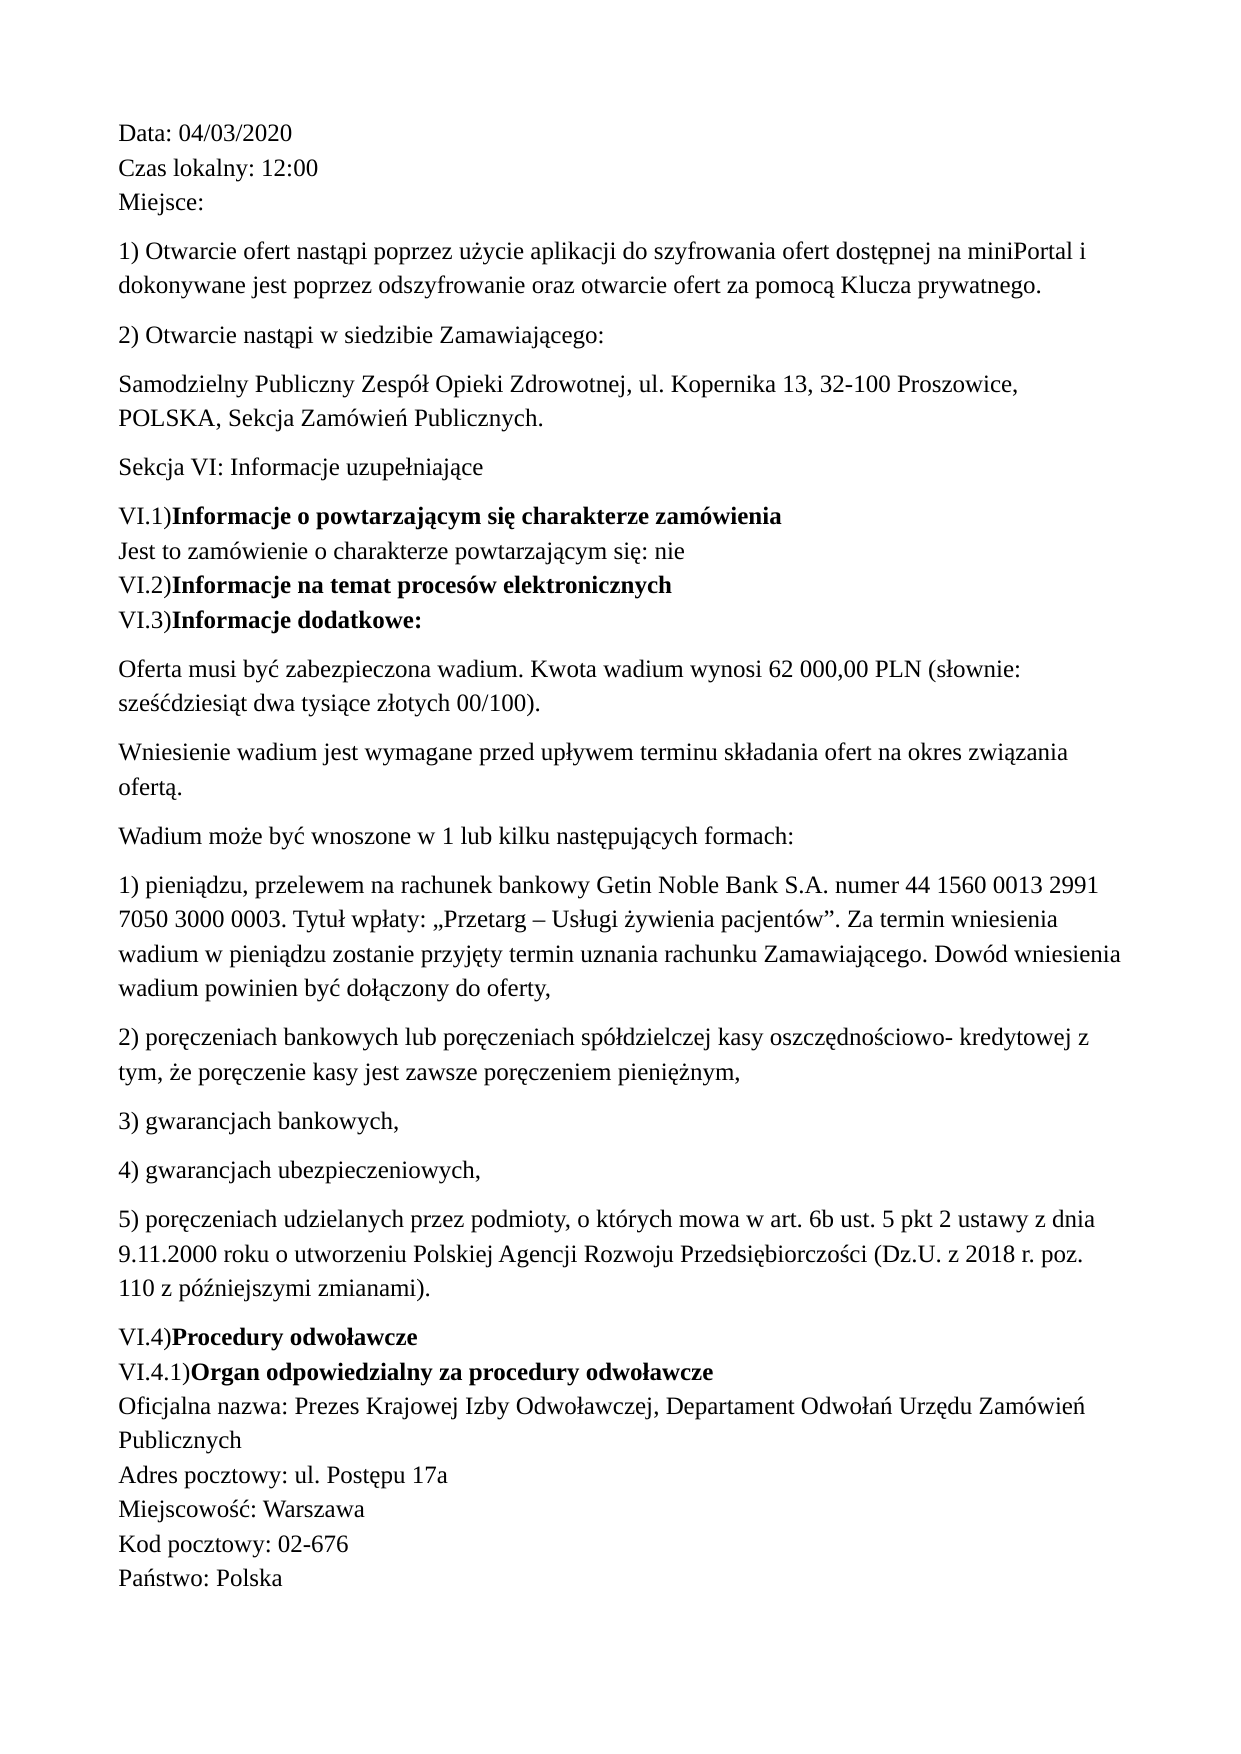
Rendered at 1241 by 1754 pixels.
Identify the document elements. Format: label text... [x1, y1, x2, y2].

text Data: 04/03/2020 [118, 118, 1122, 147]
text Wadium może być wnoszone w 1 lub kilku następujących formach: [118, 821, 1122, 850]
text 1) Otwarcie ofert nastąpi poprzez użycie aplikacji do szyfrowania ofert dostępnej na miniPortal i dokonywane jest poprzez odszyfrowanie oraz otwarcie ofert za pomocą Klucza prywatnego. [118, 236, 1122, 299]
text 2) Otwarcie nastąpi w siedzibie Zamawiającego: [118, 320, 1122, 348]
text VI.4.1)Organ odpowiedzialny za procedury odwoławcze [118, 1357, 1122, 1385]
text 5) poręczeniach udzielanych przez podmioty, o których mowa w art. 6b ust. 5 pkt 2 ustawy z dnia 9.11.2000 roku o utworzeniu Polskiej Agencji Rozwoju Przedsiębiorczości (Dz.U. z 2018 r. poz. 110 z późniejszymi zmianami). [118, 1204, 1122, 1302]
text Miejsce: [118, 187, 1122, 216]
text Czas lokalny: 12:00 [118, 153, 1122, 181]
text Wniesienie wadium jest wymagane przed upływem terminu składania ofert na okres związania ofertą. [118, 737, 1122, 801]
text VI.1)Informacje o powtarzającym się charakterze zamówienia [118, 501, 1122, 530]
text VI.4)Procedury odwoławcze [118, 1322, 1122, 1351]
text Jest to zamówienie o charakterze powtarzającym się: nie [118, 536, 1122, 564]
text 2) poręczeniach bankowych lub poręczeniach spółdzielczej kasy oszczędnościowo- kredytowej z tym, że poręczenie kasy jest zawsze poręczeniem pieniężnym, [118, 1022, 1122, 1086]
text Sekcja VI: Informacje uzupełniające [118, 452, 1122, 481]
text 1) pieniądzu, przelewem na rachunek bankowy Getin Noble Bank S.A. numer 44 1560 0013 2991 7050 3000 0003. Tytuł wpłaty: „Przetarg – Usługi żywienia pacjentów”. Za termin wniesienia wadium w pieniądzu zostanie przyjęty termin uznania rachunku Zamawiającego. Dowód wniesienia wadium powinien być dołączony do oferty, [118, 870, 1122, 1002]
text Oficjalna nazwa: Prezes Krajowej Izby Odwoławczej, Departament Odwołań Urzędu Zamówień Publicznych Adres pocztowy: ul. Postępu 17a Miejscowość: Warszawa Kod pocztowy: 02-676 Państwo: Polska [118, 1391, 1122, 1592]
text 4) gwarancjach ubezpieczeniowych, [118, 1155, 1122, 1184]
text Samodzielny Publiczny Zespół Opieki Zdrowotnej, ul. Kopernika 13, 32-100 Proszowice, POLSKA, Sekcja Zamówień Publicznych. [118, 369, 1122, 432]
text Oferta musi być zabezpieczona wadium. Kwota wadium wynosi 62 000,00 PLN (słownie: sześćdziesiąt dwa tysiące złotych 00/100). [118, 654, 1122, 717]
text VI.2)Informacje na temat procesów elektronicznych [118, 570, 1122, 599]
text VI.3)Informacje dodatkowe: [118, 605, 1122, 633]
text 3) gwarancjach bankowych, [118, 1106, 1122, 1135]
